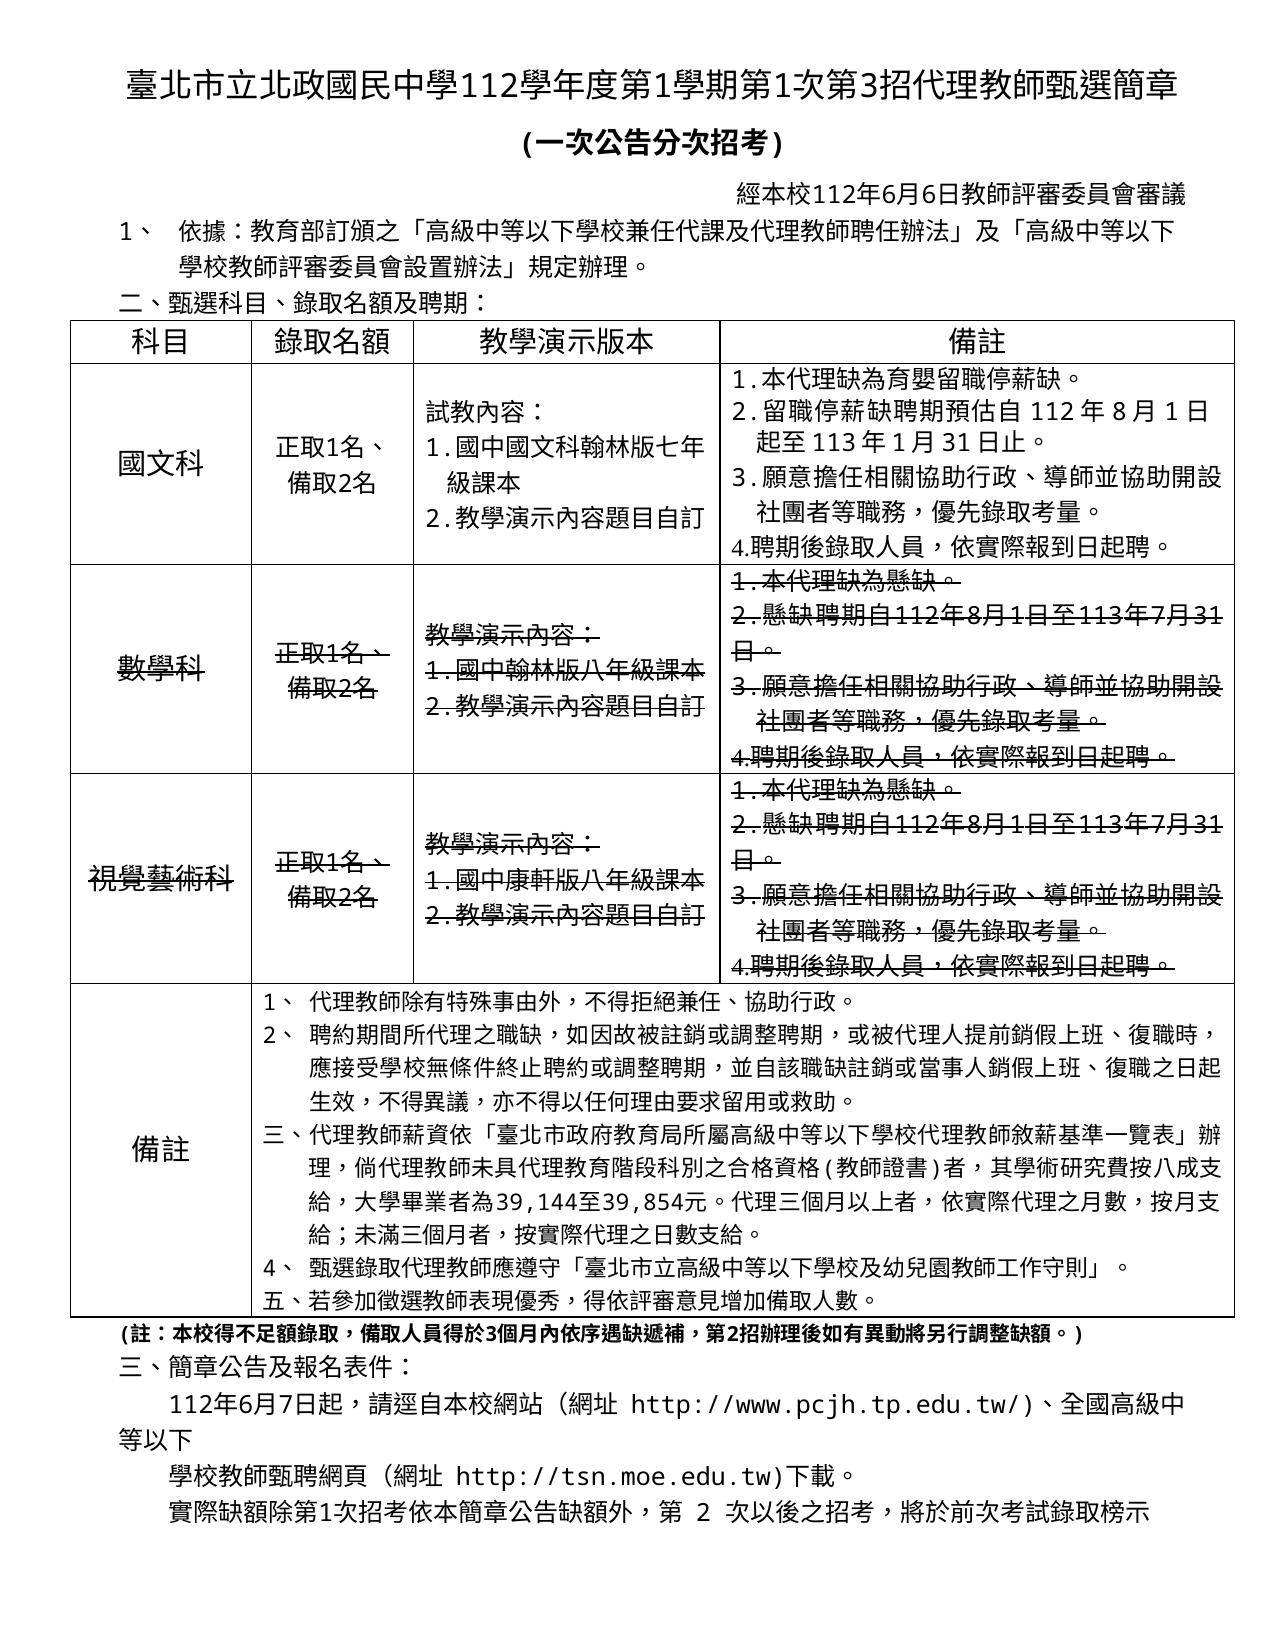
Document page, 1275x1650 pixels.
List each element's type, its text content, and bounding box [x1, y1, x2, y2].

table_cell 1.本代理缺為育嬰留職停薪缺。 2.留職停薪缺聘期預估自112年8月1日起至113年1月31日止。 3.願意擔任相關協助行政、導師並協助開設社團者等職務，優先錄取考量。 4.聘期後錄取人員，依實際報到日起聘。 [721, 364, 1234, 564]
table_cell 代理教師除有特殊事由外，不得拒絕兼任、協助行政。 聘約期間所代理之職缺，如因故被註銷或調整聘期，或被代理人提前銷假上班、復職時，應接受學校無條件終止聘約或調整聘期，並自該職缺註銷或當事人銷假上班、復職之日起生效，不得異議，亦不得以任何理由要求留用或救助。 三、代理教師薪資依「臺北市政府教育局所屬高級中等以下學校代理教師敘薪基準一覽表」辦理，倘代理教師未具代理教育階段科別之合格資格(教師證書)者，其學術研究費按八成支給，大學畢業者為39,144至39,854元。代理三個月以上者，依實際代理之月數，按月支給；未滿三個月者，按實際代理之日數支給。 甄選錄取代理教師應遵守「臺北市立高級中等以下學校及幼兒園教師工作守則」。 五、若參加徵選教師表現優秀，得依評審意見增加備取人數。 [252, 984, 1234, 1316]
text 經本校112年6月6日教師評審委員會審議 [118, 175, 1186, 211]
text 學校教師甄聘網頁（網址 http://tsn.moe.edu.tw)下載。 [118, 1457, 1186, 1493]
text 二、甄選科目、錄取名額及聘期： [118, 284, 1186, 320]
table_header 科目 [71, 321, 251, 363]
list 依據：教育部訂頒之「高級中等以下學校兼任代課及代理教師聘任辦法」及「高級中等以下學校教師評審委員會設置辦法」規定辦理。 [118, 211, 1186, 284]
table_cell 1.本代理缺為懸缺。 2.懸缺聘期自112年8月1日至113年7月31日。 3.願意擔任相關協助行政、導師並協助開設社團者等職務，優先錄取考量。 4.聘期後錄取人員，依實際報到日起聘。 [721, 565, 1234, 773]
table_cell 備註 [71, 984, 251, 1316]
table_cell 試教內容： 1.國中國文科翰林版七年級課本 2.教學演示內容題目自訂 [414, 364, 719, 564]
table_cell 教學演示內容： 1.國中康軒版八年級課本 2.教學演示內容題目自訂 [414, 774, 719, 983]
table_cell 正取1名、 備取2名 [252, 565, 413, 773]
table_cell 數學科 [71, 565, 251, 773]
table_cell 教學演示內容： 1.國中翰林版八年級課本 2.教學演示內容題目自訂 [414, 565, 719, 773]
table_header 教學演示版本 [414, 321, 719, 363]
table_cell 視覺藝術科 [71, 774, 251, 983]
table_header 錄取名額 [252, 321, 413, 363]
text 三、簡章公告及報名表件： [118, 1348, 1186, 1384]
text (註：本校得不足額錄取，備取人員得於3個月內依序遇缺遞補，第2招辦理後如有異動將另行調整缺額。) [118, 1318, 1186, 1348]
table_cell 1.本代理缺為懸缺。 2.懸缺聘期自112年8月1日至113年7月31日。 3.願意擔任相關協助行政、導師並協助開設社團者等職務，優先錄取考量。 4.聘期後錄取人員，依實際報到日起聘。 [721, 774, 1234, 983]
table_cell 國文科 [71, 364, 251, 564]
table_cell 正取1名、 備取2名 [252, 364, 413, 564]
text (一次公告分次招考) [118, 120, 1186, 162]
text 實際缺額除第1次招考依本簡章公告缺額外，第 2 次以後之招考，將於前次考試錄取榜示 [118, 1493, 1186, 1529]
table_header 備註 [721, 321, 1234, 363]
text 臺北市立北政國民中學112學年度第1學期第1次第3招代理教師甄選簡章 [118, 59, 1186, 108]
text 112年6月7日起，請逕自本校網站（網址 http://www.pcjh.tp.edu.tw/)、全國高級中等以下 [118, 1384, 1186, 1457]
table_cell 正取1名、 備取2名 [252, 774, 413, 983]
